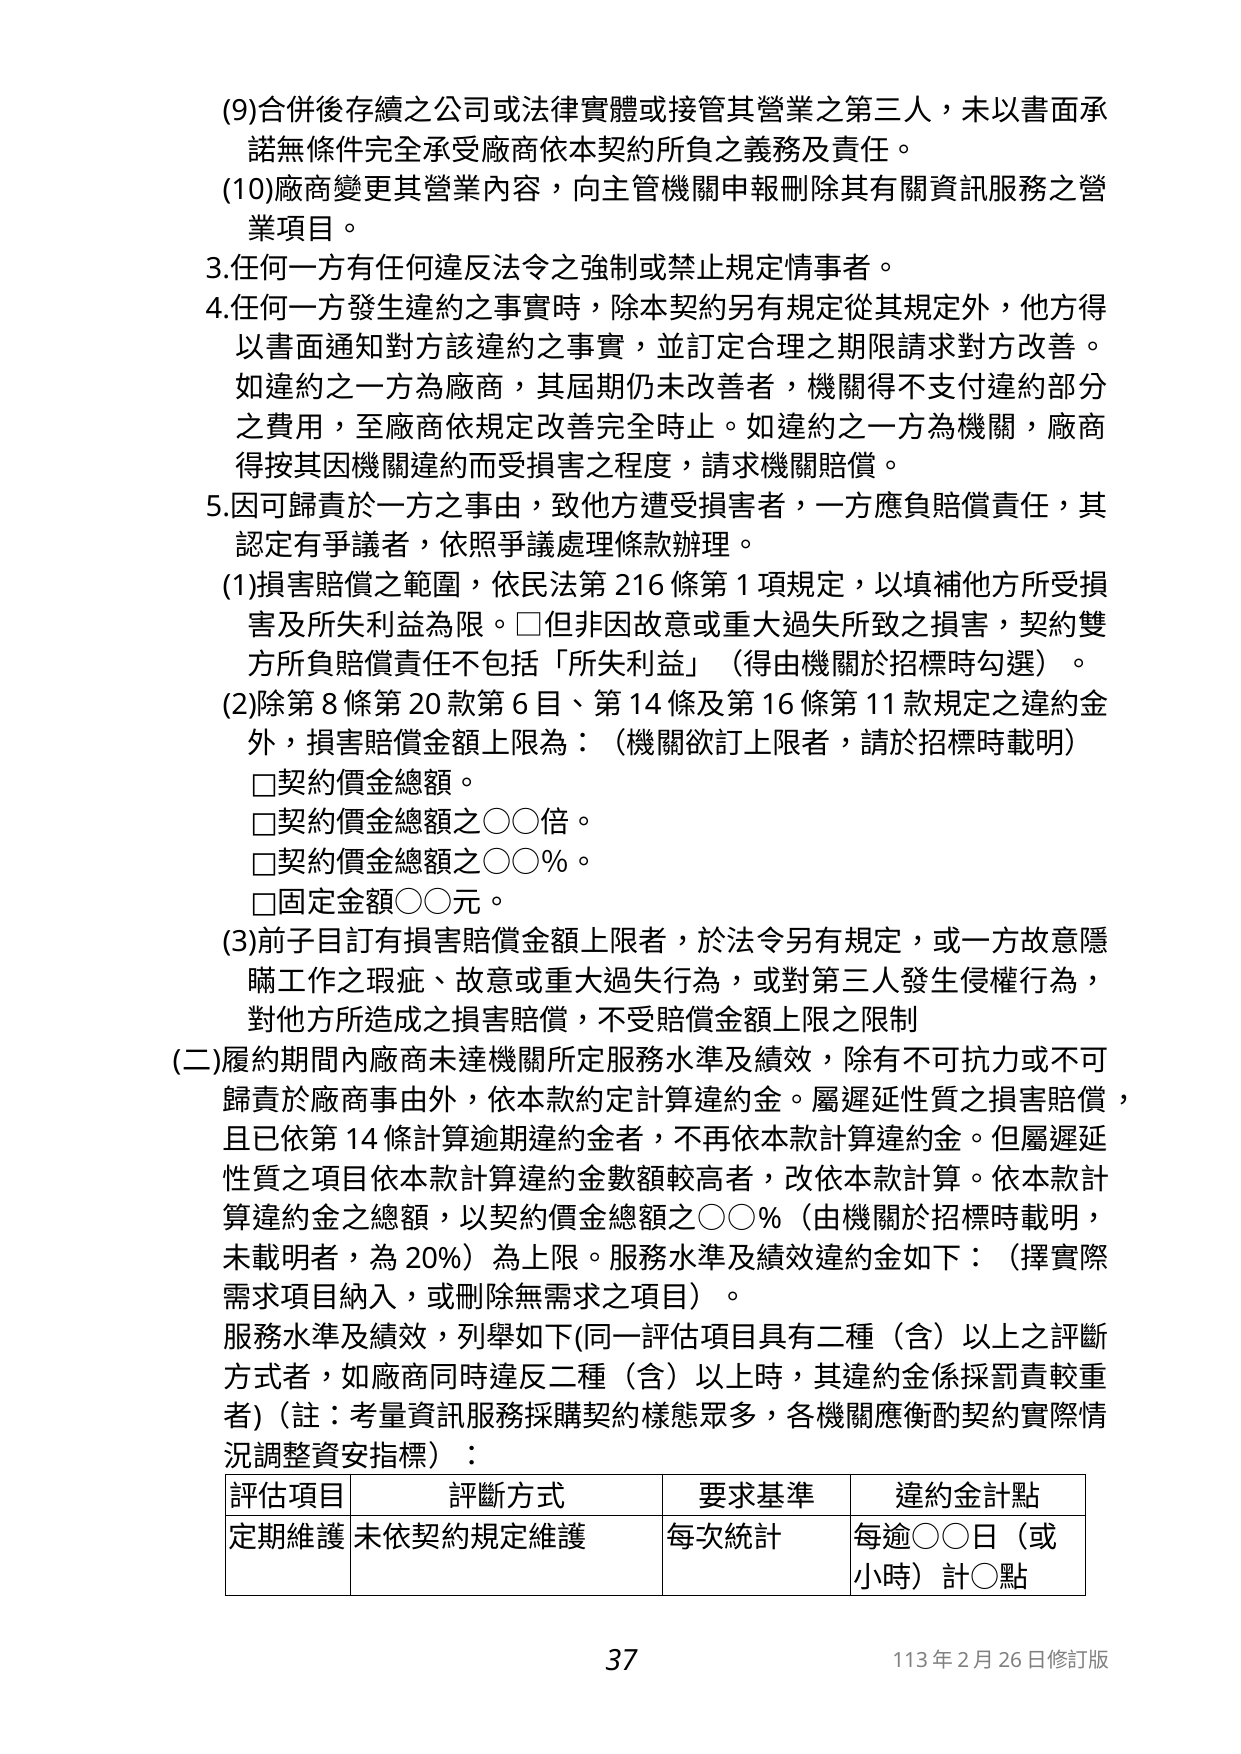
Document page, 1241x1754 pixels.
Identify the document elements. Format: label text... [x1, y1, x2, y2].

table_header 評估項目 [226, 1475, 350, 1515]
text (10)廠商變更其營業內容，向主管機關申報刪除其有關資訊服務之營業項目。 [222, 168, 1109, 247]
text (二)履約期間內廠商未達機關所定服務水準及績效，除有不可抗力或不可歸責於廠商事由外，依本款約定計算違約金。屬遲延性質之損害賠償，且已依第14條計算逾期違約金者，不再依本款計算違約金。但屬遲延性質之項目依本款計算違約金數額較高者，改依本款計算。依本款計算違約金之總額，以契約價金總額之○○%（由機關於招標時載明，未載明者，為20%）為上限。服務水準及績效違約金如下：（擇實際需求項目納入，或刪除無需求之項目）。 [172, 1039, 1109, 1316]
text □契約價金總額之○○倍。 [250, 801, 1109, 841]
text (1)損害賠償之範圍，依民法第216條第1項規定，以填補他方所受損害及所失利益為限。□但非因故意或重大過失所致之損害，契約雙方所負賠償責任不包括「所失利益」（得由機關於招標時勾選）。 [222, 564, 1109, 682]
text (9)合併後存續之公司或法律實體或接管其營業之第三人，未以書面承諾無條件完全承受廠商依本契約所負之義務及責任。 [222, 89, 1109, 168]
text 5.因可歸責於一方之事由，致他方遭受損害者，一方應負賠償責任，其認定有爭議者，依照爭議處理條款辦理。 [205, 484, 1109, 564]
table_cell 每逾○○日（或小時）計○點 [851, 1516, 1085, 1595]
text □契約價金總額。 [250, 762, 1109, 801]
text □固定金額○○元。 [250, 880, 1109, 920]
text 服務水準及績效，列舉如下(同一評估項目具有二種（含）以上之評斷方式者，如廠商同時違反二種（含）以上時，其違約金係採罰責較重者)（註：考量資訊服務採購契約樣態眾多，各機關應衡酌契約實際情況調整資安指標）： [224, 1316, 1109, 1474]
text 3.任何一方有任何違反法令之強制或禁止規定情事者。 [205, 247, 1109, 287]
table_cell 定期維護 [226, 1516, 350, 1595]
text (3)前子目訂有損害賠償金額上限者，於法令另有規定，或一方故意隱瞞工作之瑕疵、故意或重大過失行為，或對第三人發生侵權行為，對他方所造成之損害賠償，不受賠償金額上限之限制 [222, 920, 1109, 1039]
table_cell 每次統計 [663, 1516, 850, 1595]
text (2)除第8條第20款第6目、第14條及第16條第11款規定之違約金外，損害賠償金額上限為：（機關欲訂上限者，請於招標時載明） [222, 682, 1109, 762]
table_cell 未依契約規定維護 [351, 1516, 662, 1595]
table_header 違約金計點 [851, 1475, 1085, 1515]
text 4.任何一方發生違約之事實時，除本契約另有規定從其規定外，他方得以書面通知對方該違約之事實，並訂定合理之期限請求對方改善。如違約之一方為廠商，其屆期仍未改善者，機關得不支付違約部分之費用，至廠商依規定改善完全時止。如違約之一方為機關，廠商得按其因機關違約而受損害之程度，請求機關賠償。 [205, 287, 1109, 484]
table_header 評斷方式 [351, 1475, 662, 1515]
table_header 要求基準 [663, 1475, 850, 1515]
text □契約價金總額之○○％。 [250, 841, 1109, 880]
